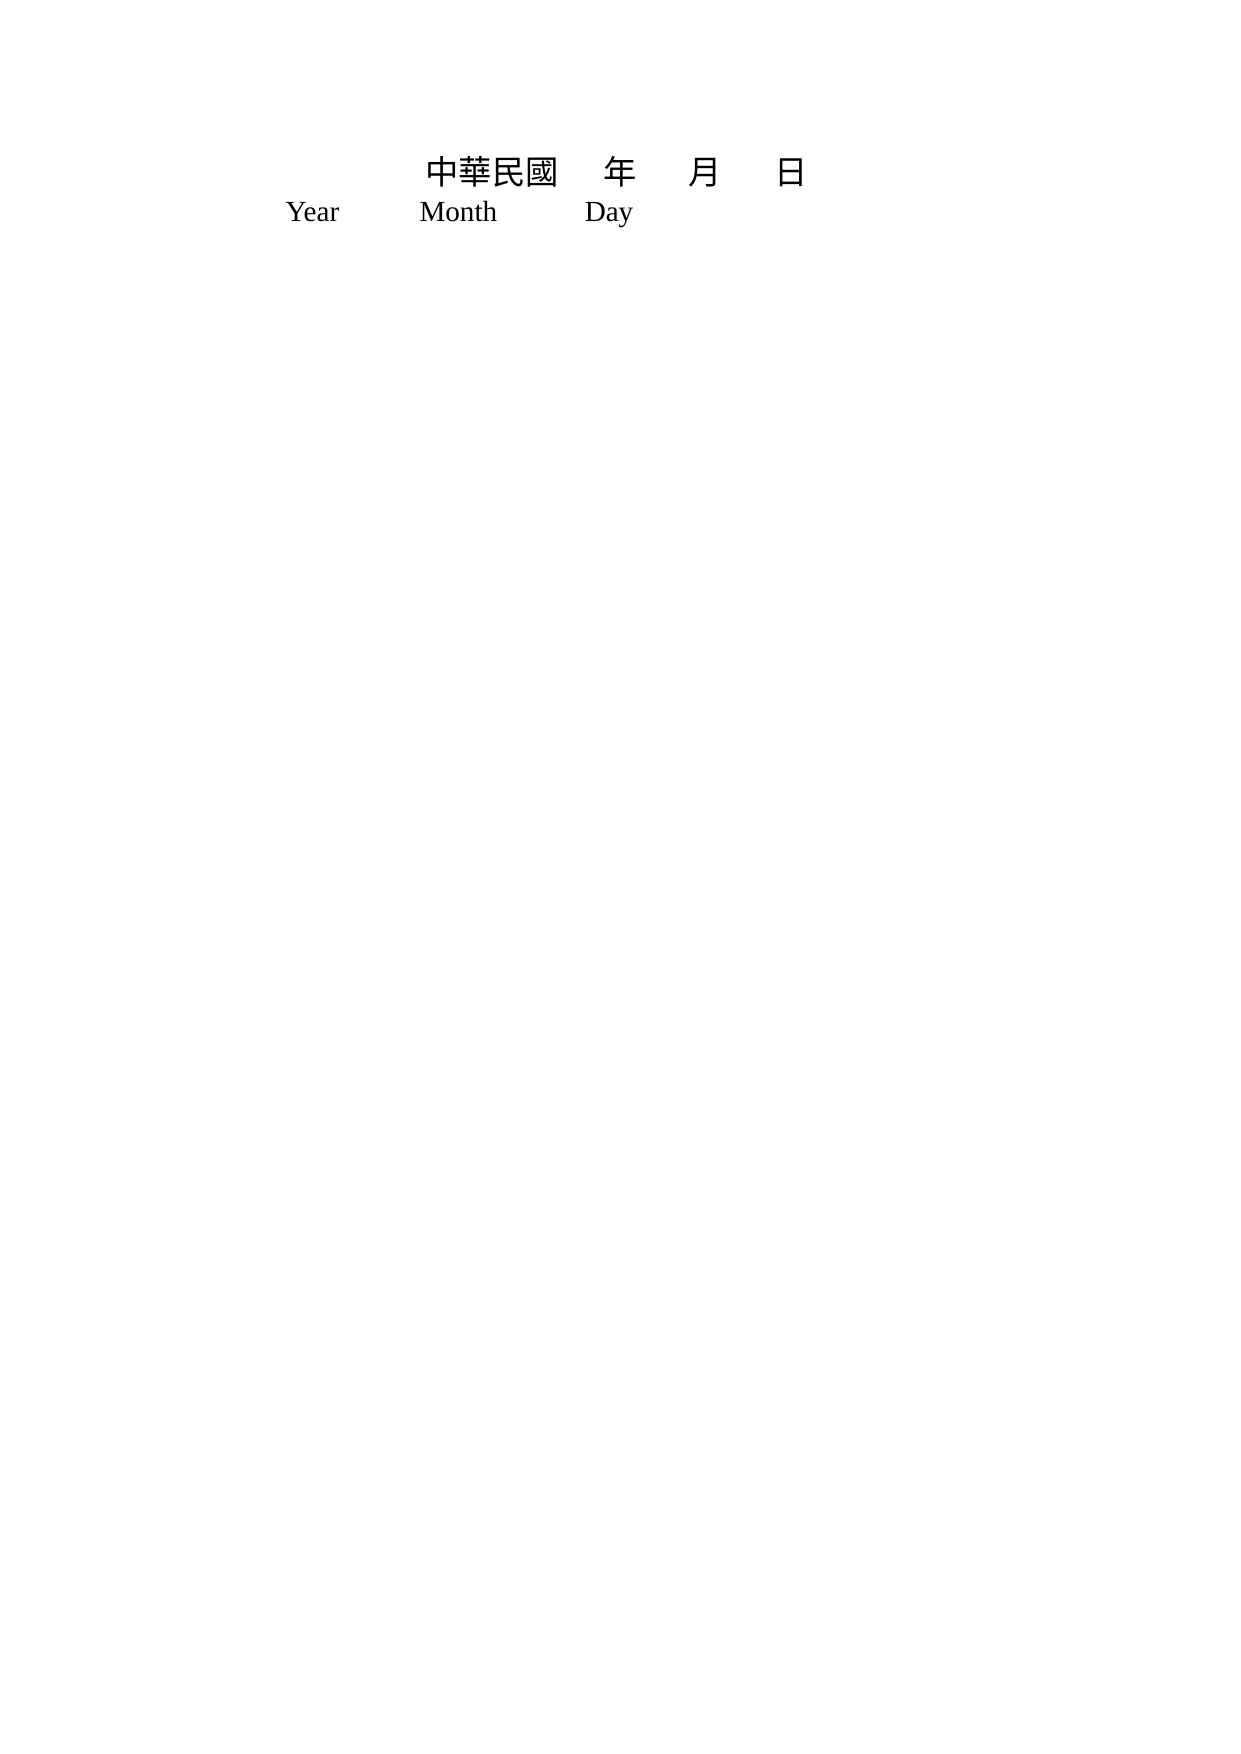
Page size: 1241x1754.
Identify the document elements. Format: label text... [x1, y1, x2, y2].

text 中華民國 年 月 日 [75, 126, 1165, 201]
text Year Month Day [75, 201, 1165, 227]
